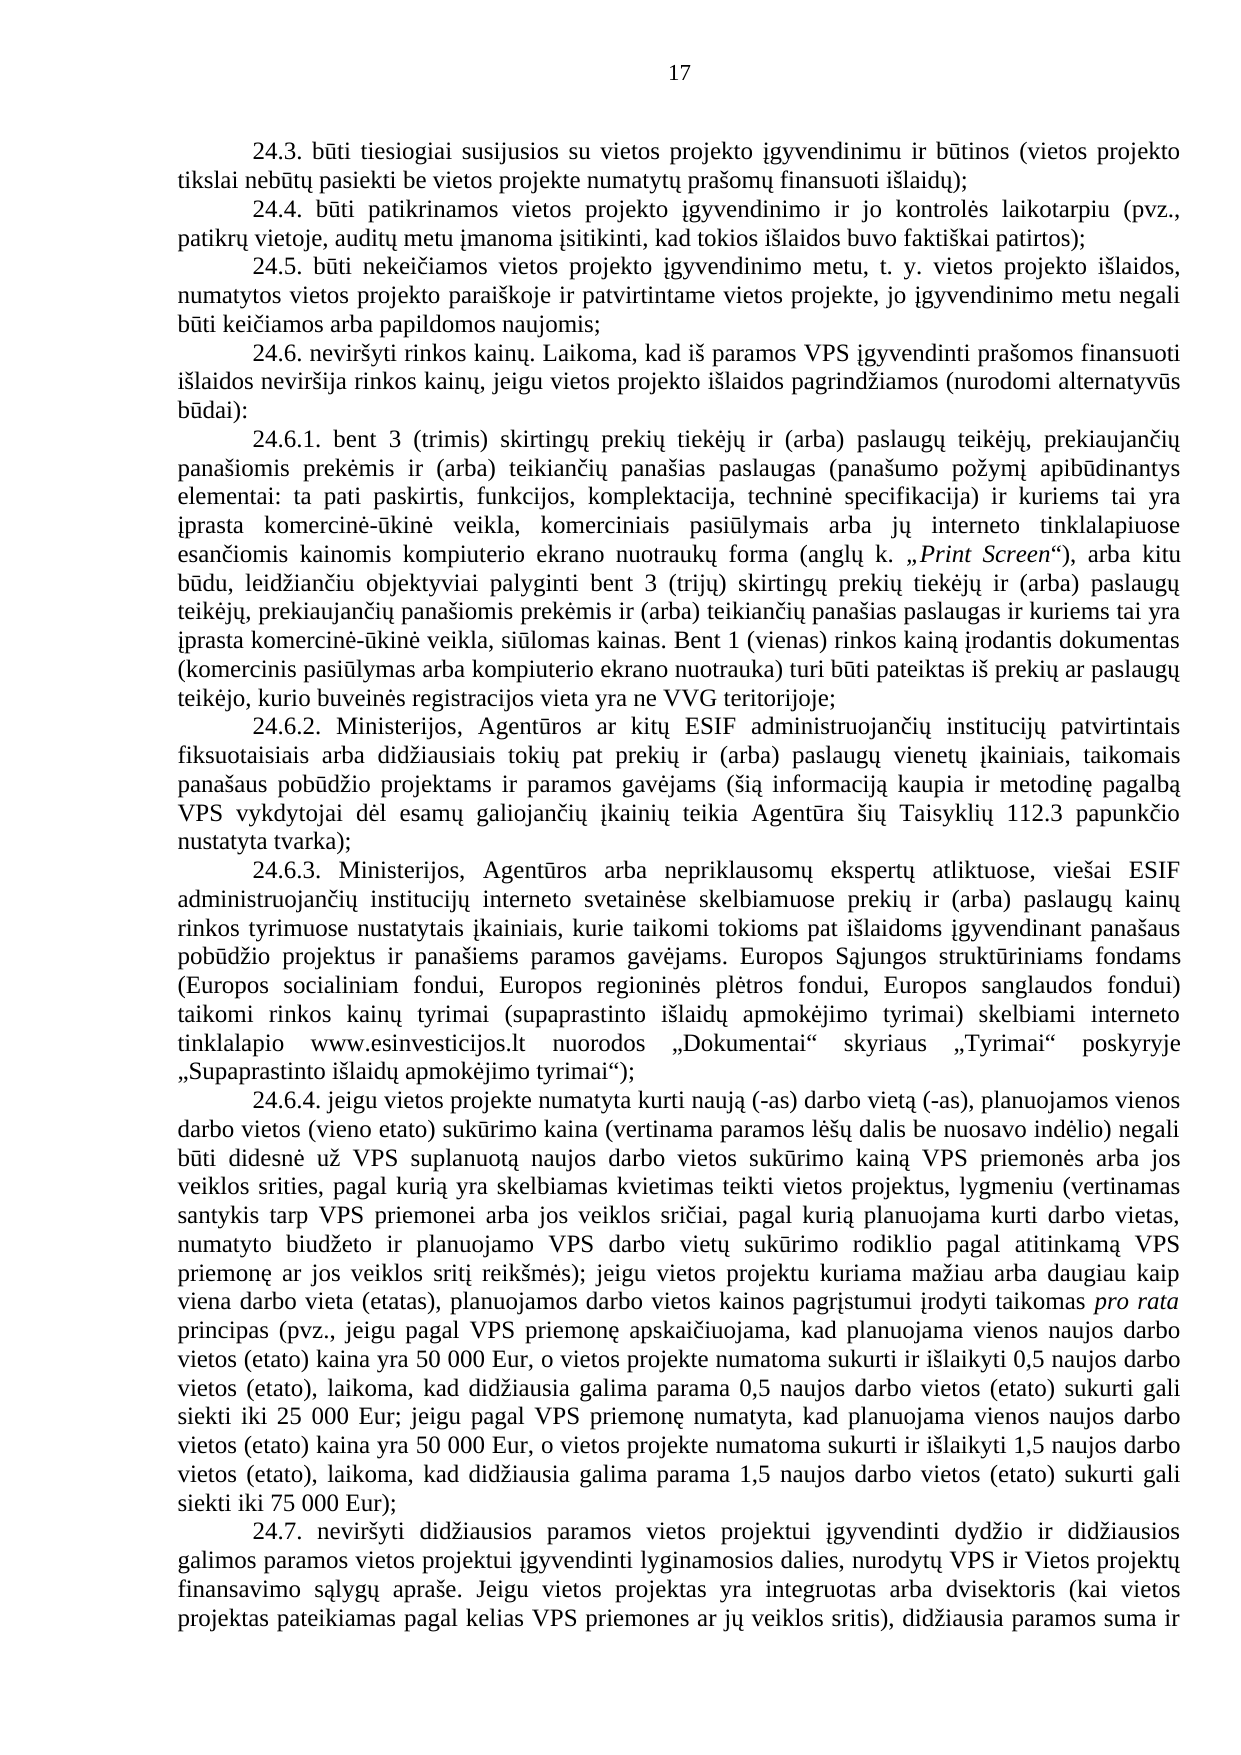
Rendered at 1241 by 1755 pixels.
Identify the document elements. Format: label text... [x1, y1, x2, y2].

text 24.6.4. jeigu vietos projekte numatyta kurti naują (-as) darbo vietą (-as), planuojamos vienos darbo vietos (vieno etato) sukūrimo kaina (vertinama paramos lėšų dalis be nuosavo indėlio) negali būti didesnė už VPS suplanuotą naujos darbo vietos sukūrimo kainą VPS priemonės arba jos veiklos srities, pagal kurią yra skelbiamas kvietimas teikti vietos projektus, lygmeniu (vertinamas santykis tarp VPS priemonei arba jos veiklos sričiai, pagal kurią planuojama kurti darbo vietas, numatyto biudžeto ir planuojamo VPS darbo vietų sukūrimo rodiklio pagal atitinkamą VPS priemonę ar jos veiklos sritį reikšmės); jeigu vietos projektu kuriama mažiau arba daugiau kaip viena darbo vieta (etatas), planuojamos darbo vietos kainos pagrįstumui įrodyti taikomas pro rata principas (pvz., jeigu pagal VPS priemonę apskaičiuojama, kad planuojama vienos naujos darbo vietos (etato) kaina yra 50 000 Eur, o vietos projekte numatoma sukurti ir išlaikyti 0,5 naujos darbo vietos (etato), laikoma, kad didžiausia galima parama 0,5 naujos darbo vietos (etato) sukurti gali siekti iki 25 000 Eur; jeigu pagal VPS priemonę numatyta, kad planuojama vienos naujos darbo vietos (etato) kaina yra 50 000 Eur, o vietos projekte numatoma sukurti ir išlaikyti 1,5 naujos darbo vietos (etato), laikoma, kad didžiausia galima parama 1,5 naujos darbo vietos (etato) sukurti gali siekti iki 75 000 Eur); [177, 1085, 1181, 1516]
text 24.3. būti tiesiogiai susijusios su vietos projekto įgyvendinimu ir būtinos (vietos projekto tikslai nebūtų pasiekti be vietos projekte numatytų prašomų finansuoti išlaidų); [177, 136, 1181, 194]
text 24.7. neviršyti didžiausios paramos vietos projektui įgyvendinti dydžio ir didžiausios galimos paramos vietos projektui įgyvendinti lyginamosios dalies, nurodytų VPS ir Vietos projektų finansavimo sąlygų apraše. Jeigu vietos projektas yra integruotas arba dvisektoris (kai vietos projektas pateikiamas pagal kelias VPS priemones ar jų veiklos sritis), didžiausia paramos suma ir [177, 1516, 1181, 1631]
text 24.6.3. Ministerijos, Agentūros arba nepriklausomų ekspertų atliktuose, viešai ESIF administruojančių institucijų interneto svetainėse skelbiamuose prekių ir (arba) paslaugų kainų rinkos tyrimuose nustatytais įkainiais, kurie taikomi tokioms pat išlaidoms įgyvendinant panašaus pobūdžio projektus ir panašiems paramos gavėjams. Europos Sąjungos struktūriniams fondams (Europos socialiniam fondui, Europos regioninės plėtros fondui, Europos sanglaudos fondui) taikomi rinkos kainų tyrimai (supaprastinto išlaidų apmokėjimo tyrimai) skelbiami interneto tinklalapio www.esinvesticijos.lt nuorodos „Dokumentai“ skyriaus „Tyrimai“ poskyryje „Supaprastinto išlaidų apmokėjimo tyrimai“); [177, 855, 1181, 1085]
text 24.5. būti nekeičiamos vietos projekto įgyvendinimo metu, t. y. vietos projekto išlaidos, numatytos vietos projekto paraiškoje ir patvirtintame vietos projekte, jo įgyvendinimo metu negali būti keičiamos arba papildomos naujomis; [177, 251, 1181, 338]
text 24.6.2. Ministerijos, Agentūros ar kitų ESIF administruojančių institucijų patvirtintais fiksuotaisiais arba didžiausiais tokių pat prekių ir (arba) paslaugų vienetų įkainiais, taikomais panašaus pobūdžio projektams ir paramos gavėjams (šią informaciją kaupia ir metodinę pagalbą VPS vykdytojai dėl esamų galiojančių įkainių teikia Agentūra šių Taisyklių 112.3 papunkčio nustatyta tvarka); [177, 711, 1181, 855]
text 24.6. neviršyti rinkos kainų. Laikoma, kad iš paramos VPS įgyvendinti prašomos finansuoti išlaidos neviršija rinkos kainų, jeigu vietos projekto išlaidos pagrindžiamos (nurodomi alternatyvūs būdai): [177, 338, 1181, 424]
text 24.6.1. bent 3 (trimis) skirtingų prekių tiekėjų ir (arba) paslaugų teikėjų, prekiaujančių panašiomis prekėmis ir (arba) teikiančių panašias paslaugas (panašumo požymį apibūdinantys elementai: ta pati paskirtis, funkcijos, komplektacija, techninė specifikacija) ir kuriems tai yra įprasta komercinė-ūkinė veikla, komerciniais pasiūlymais arba jų interneto tinklalapiuose esančiomis kainomis kompiuterio ekrano nuotraukų forma (anglų k. „Print Screen“), arba kitu būdu, leidžiančiu objektyviai palyginti bent 3 (trijų) skirtingų prekių tiekėjų ir (arba) paslaugų teikėjų, prekiaujančių panašiomis prekėmis ir (arba) teikiančių panašias paslaugas ir kuriems tai yra įprasta komercinė-ūkinė veikla, siūlomas kainas. Bent 1 (vienas) rinkos kainą įrodantis dokumentas (komercinis pasiūlymas arba kompiuterio ekrano nuotrauka) turi būti pateiktas iš prekių ar paslaugų teikėjo, kurio buveinės registracijos vieta yra ne VVG teritorijoje; [177, 424, 1181, 711]
text 24.4. būti patikrinamos vietos projekto įgyvendinimo ir jo kontrolės laikotarpiu (pvz., patikrų vietoje, auditų metu įmanoma įsitikinti, kad tokios išlaidos buvo faktiškai patirtos); [177, 194, 1181, 251]
